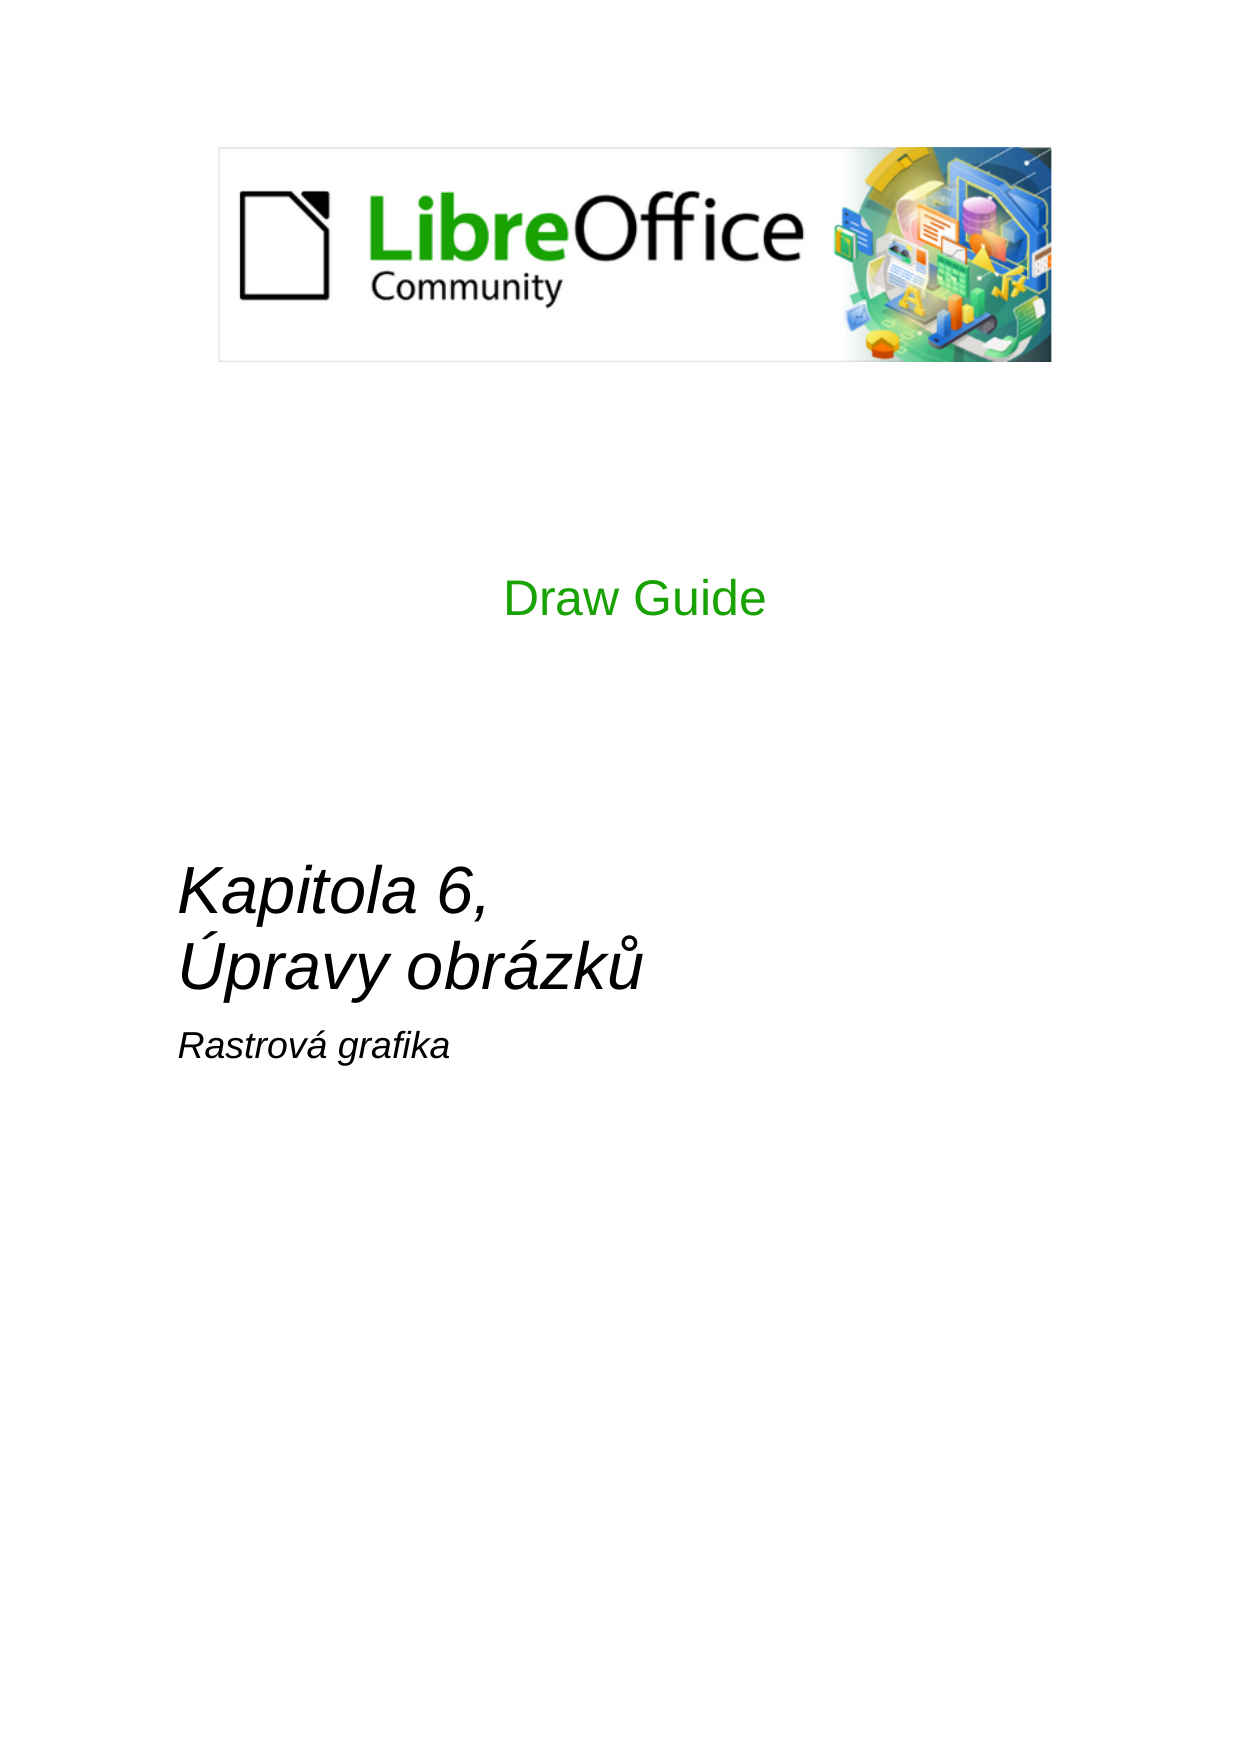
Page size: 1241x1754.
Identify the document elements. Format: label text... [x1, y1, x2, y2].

text Draw Guide [177, 568, 1093, 626]
title Kapitola 6, Úpravy obrázků [177, 851, 1093, 1004]
subtitle Rastrová grafika [177, 1023, 1093, 1066]
picture [218, 147, 1052, 362]
